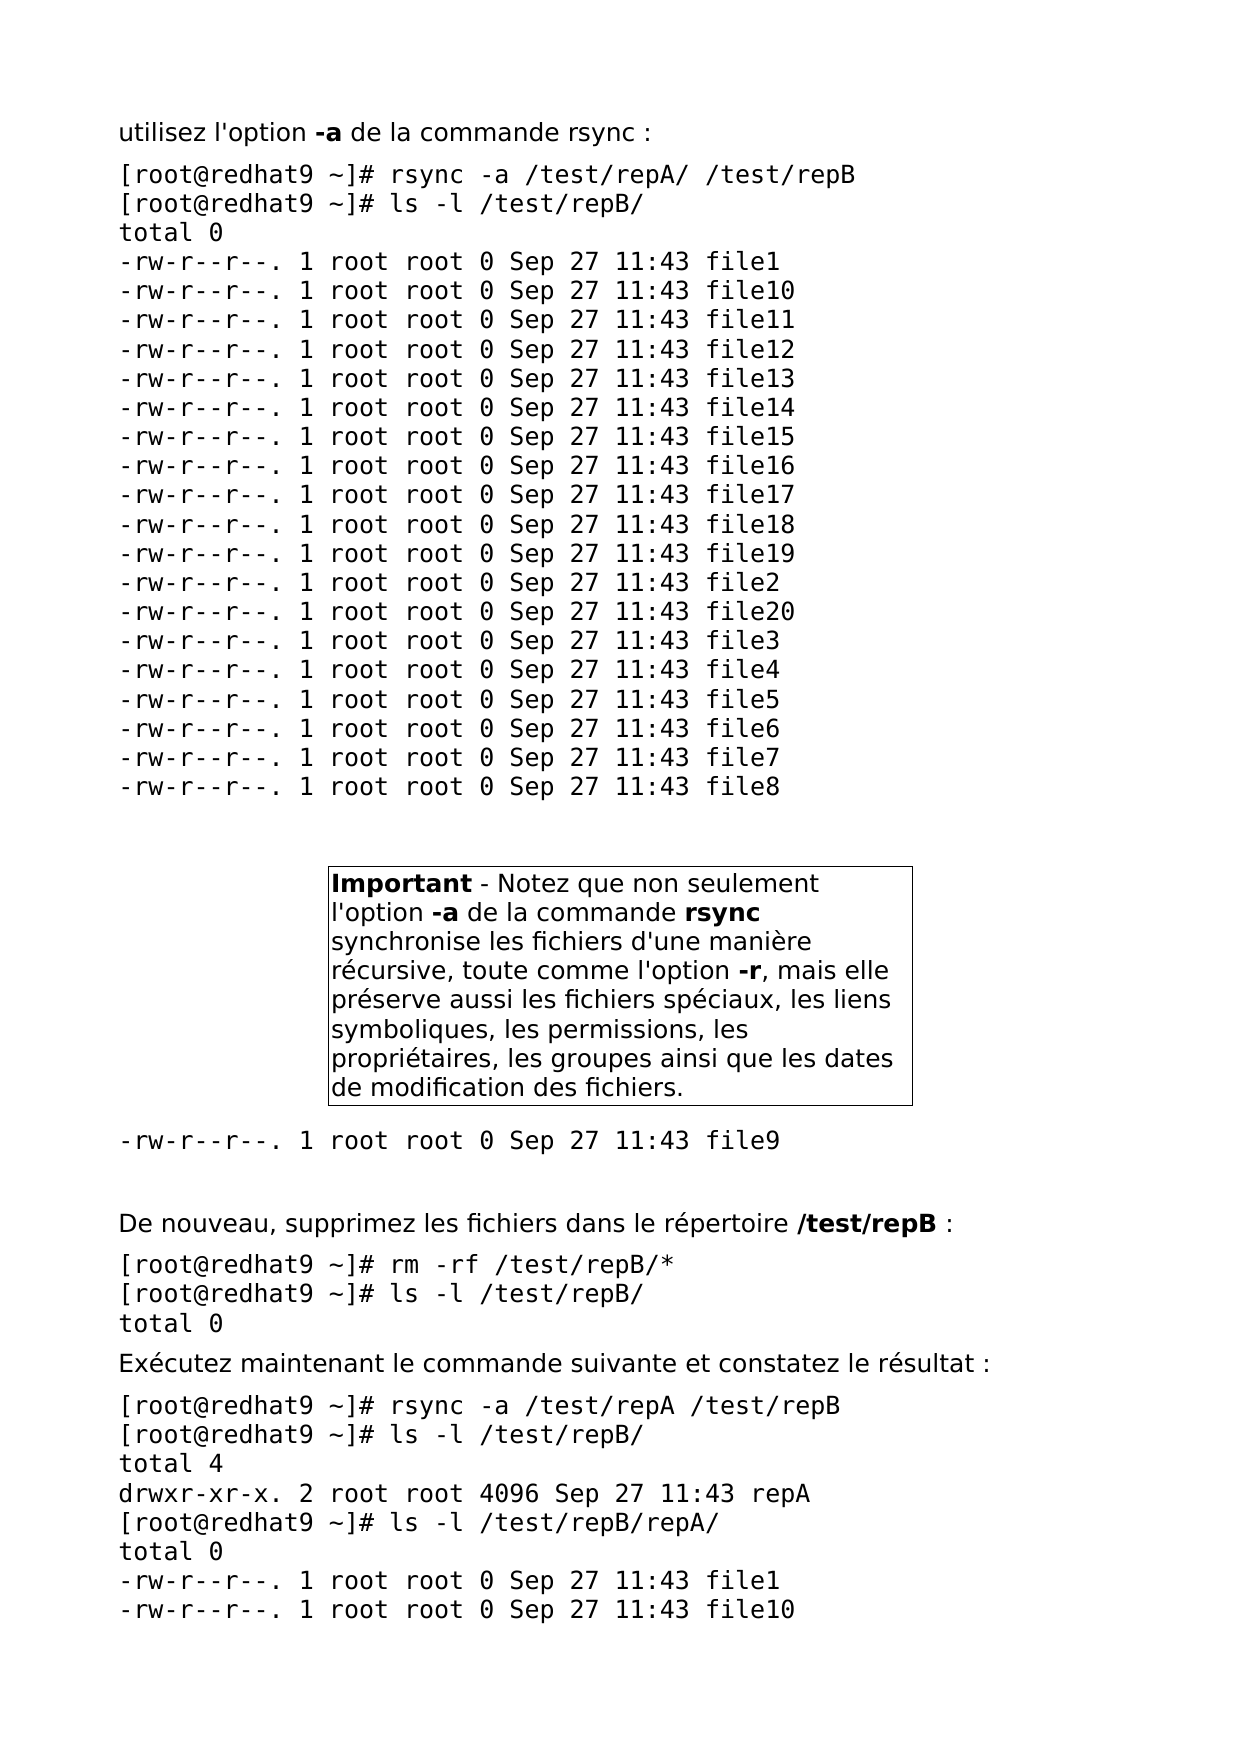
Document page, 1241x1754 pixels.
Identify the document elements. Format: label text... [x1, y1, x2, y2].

text Exécutez maintenant le commande suivante et constatez le résultat : [118, 1350, 1122, 1379]
text utilisez l'option -a de la commande rsync : [118, 118, 1122, 147]
text De nouveau, supprimez les fichiers dans le répertoire /test/repB : [118, 1209, 1122, 1238]
text [root@redhat9 ~]# rsync -a /test/repA /test/repB [root@redhat9 ~]# ls -l /test/repB/ total 4 drwxr-xr-x. 2 root root 4096 Sep 27 11:43 repA [root@redhat9 ~]# ls -l /test/repB/repA/ total 0 -rw-r--r--. 1 root root 0 Sep 27 11:43 file1 -rw-r--r--. 1 root root 0 Sep 27 11:43 file10 [118, 1391, 1122, 1625]
text [root@redhat9 ~]# rsync -a /test/repA/ /test/repB [root@redhat9 ~]# ls -l /test/repB/ total 0 -rw-r--r--. 1 root root 0 Sep 27 11:43 file1 -rw-r--r--. 1 root root 0 Sep 27 11:43 file10 -rw-r--r--. 1 root root 0 Sep 27 11:43 file11 -rw-r--r--. 1 root root 0 Sep 27 11:43 file12 -rw-r--r--. 1 root root 0 Sep 27 11:43 file13 -rw-r--r--. 1 root root 0 Sep 27 11:43 file14 -rw-r--r--. 1 root root 0 Sep 27 11:43 file15 -rw-r--r--. 1 root root 0 Sep 27 11:43 file16 -rw-r--r--. 1 root root 0 Sep 27 11:43 file17 -rw-r--r--. 1 root root 0 Sep 27 11:43 file18 -rw-r--r--. 1 root root 0 Sep 27 11:43 file19 -rw-r--r--. 1 root root 0 Sep 27 11:43 file2 -rw-r--r--. 1 root root 0 Sep 27 11:43 file20 -rw-r--r--. 1 root root 0 Sep 27 11:43 file3 -rw-r--r--. 1 root root 0 Sep 27 11:43 file4 -rw-r--r--. 1 root root 0 Sep 27 11:43 file5 -rw-r--r--. 1 root root 0 Sep 27 11:43 file6 -rw-r--r--. 1 root root 0 Sep 27 11:43 file7 -rw-r--r--. 1 root root 0 Sep 27 11:43 file8 -rw-r--r--. 1 root root 0 Sep 27 11:43 file9 [118, 160, 1122, 1155]
text [root@redhat9 ~]# rm -rf /test/repB/* [root@redhat9 ~]# ls -l /test/repB/ total 0 [118, 1250, 1122, 1338]
table_header Important - Notez que non seulement l'option -a de la commande rsync synchronise les fichiers d'une manière récursive, toute comme l'option -r, mais elle préserve aussi les fichiers spéciaux, les liens symboliques, les permissions, les propriétaires, les groupes ainsi que les dates de modification des fichiers. [329, 867, 912, 1105]
